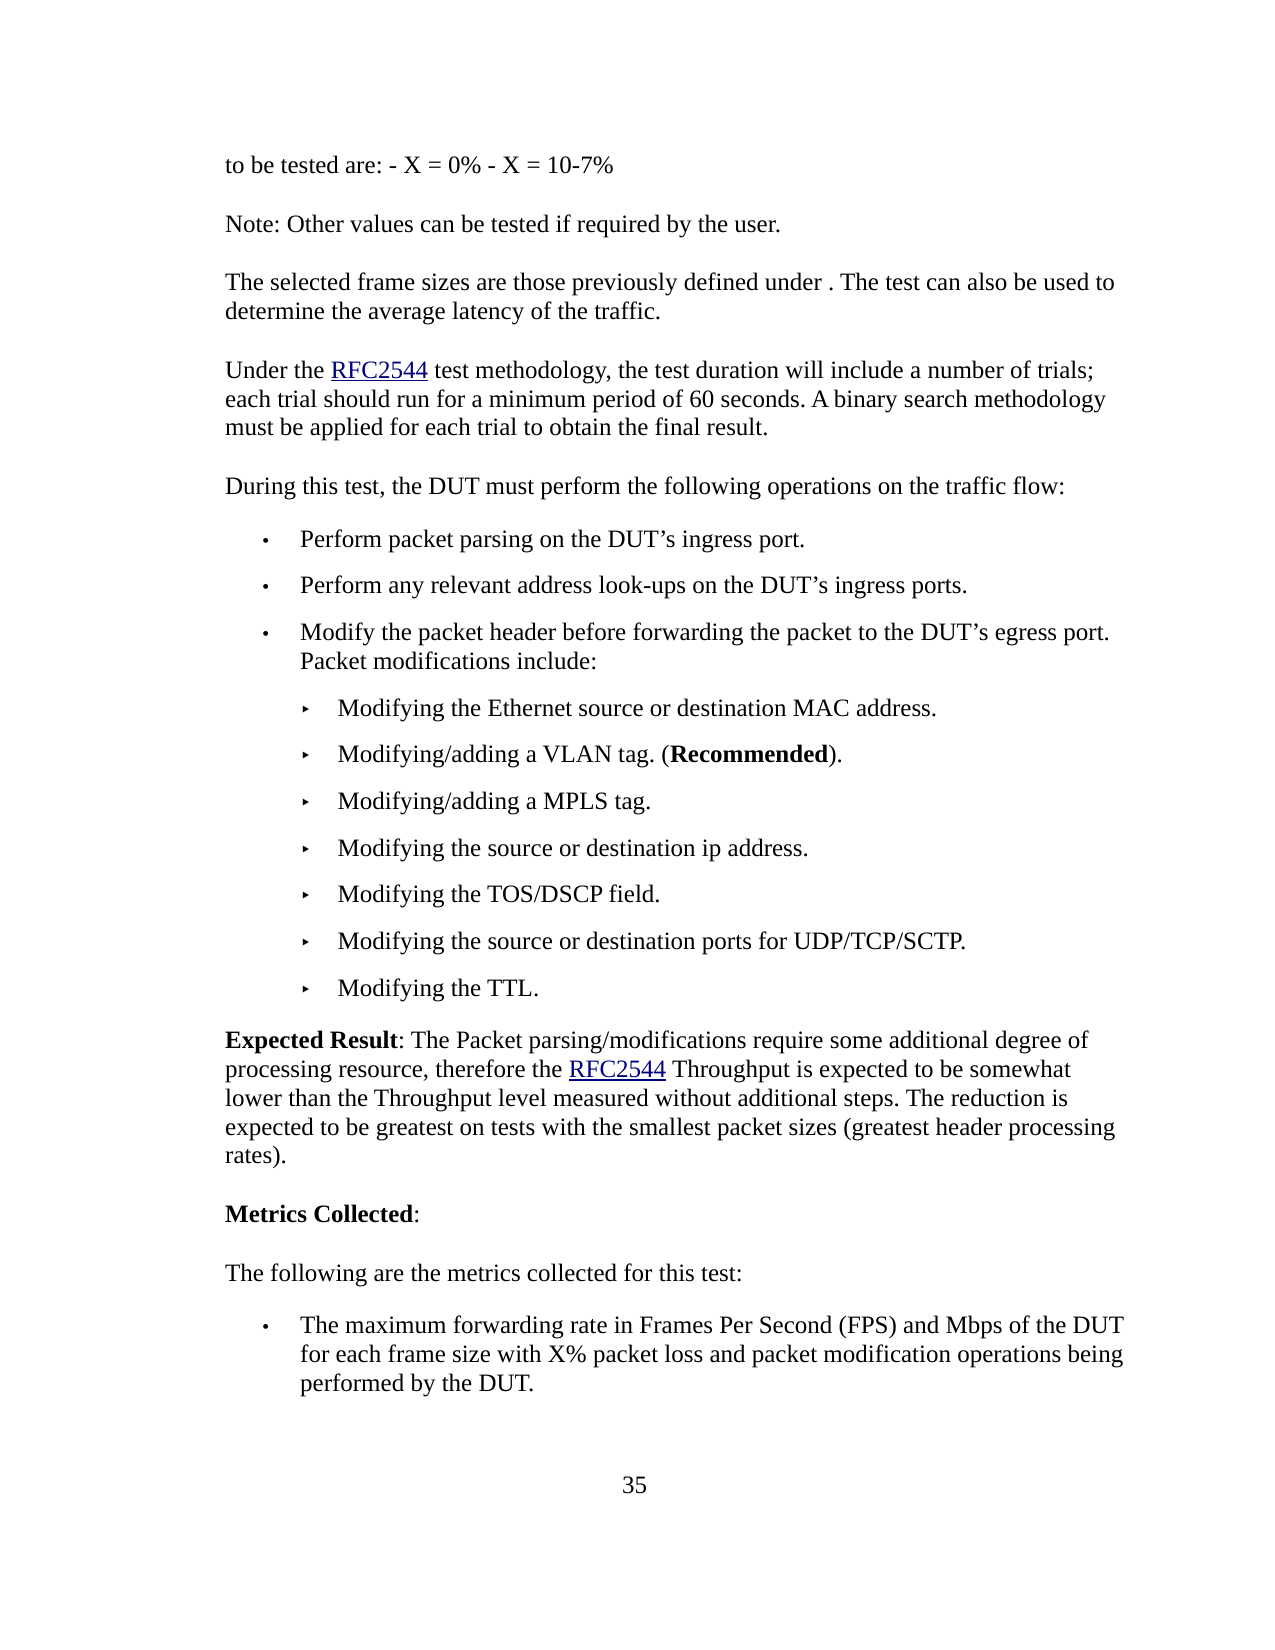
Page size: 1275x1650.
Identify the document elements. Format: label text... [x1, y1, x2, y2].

list Modifying/adding a VLAN tag. (Recommended). [300, 739, 1125, 768]
text Expected Result: The Packet parsing/modifications require some additional degree of processing resource, therefore the RFC2544 Throughput is expected to be somewhat lower than the Throughput level measured without additional steps. The reduction is expected to be greatest on tests with the smallest packet sizes (greatest header processing rates). [225, 1025, 1125, 1169]
text to be tested are: - X = 0% - X = 10-7% [225, 150, 1125, 179]
text The following are the metrics collected for this test: [225, 1258, 1125, 1287]
text Metrics Collected: [225, 1199, 1125, 1228]
list Modifying the source or destination ip address. [300, 833, 1125, 861]
list Modifying the Ethernet source or destination MAC address. [300, 693, 1125, 721]
list Modifying the source or destination ports for UDP/TCP/SCTP. [300, 926, 1125, 955]
text Under the RFC2544 test methodology, the test duration will include a number of trials; each trial should run for a minimum period of 60 seconds. A binary search methodology must be applied for each trial to obtain the final result. [225, 355, 1125, 441]
text The selected frame sizes are those previously defined under . The test can also be used to determine the average latency of the traffic. [225, 267, 1125, 325]
list Perform packet parsing on the DUT’s ingress port. [262, 524, 1125, 553]
list Modify the packet header before forwarding the packet to the DUT’s egress port. Packet modifications include: [262, 617, 1125, 675]
text Note: Other values can be tested if required by the user. [225, 209, 1125, 237]
list Perform any relevant address look-ups on the DUT’s ingress ports. [262, 571, 1125, 599]
text During this test, the DUT must perform the following operations on the traffic flow: [225, 471, 1125, 500]
list Modifying the TTL. [300, 973, 1125, 1001]
list The maximum forwarding rate in Frames Per Second (FPS) and Mbps of the DUT for each frame size with X% packet loss and packet modification operations being performed by the DUT. [262, 1311, 1125, 1397]
list Modifying/adding a MPLS tag. [300, 786, 1125, 815]
list Modifying the TOS/DSCP field. [300, 879, 1125, 908]
